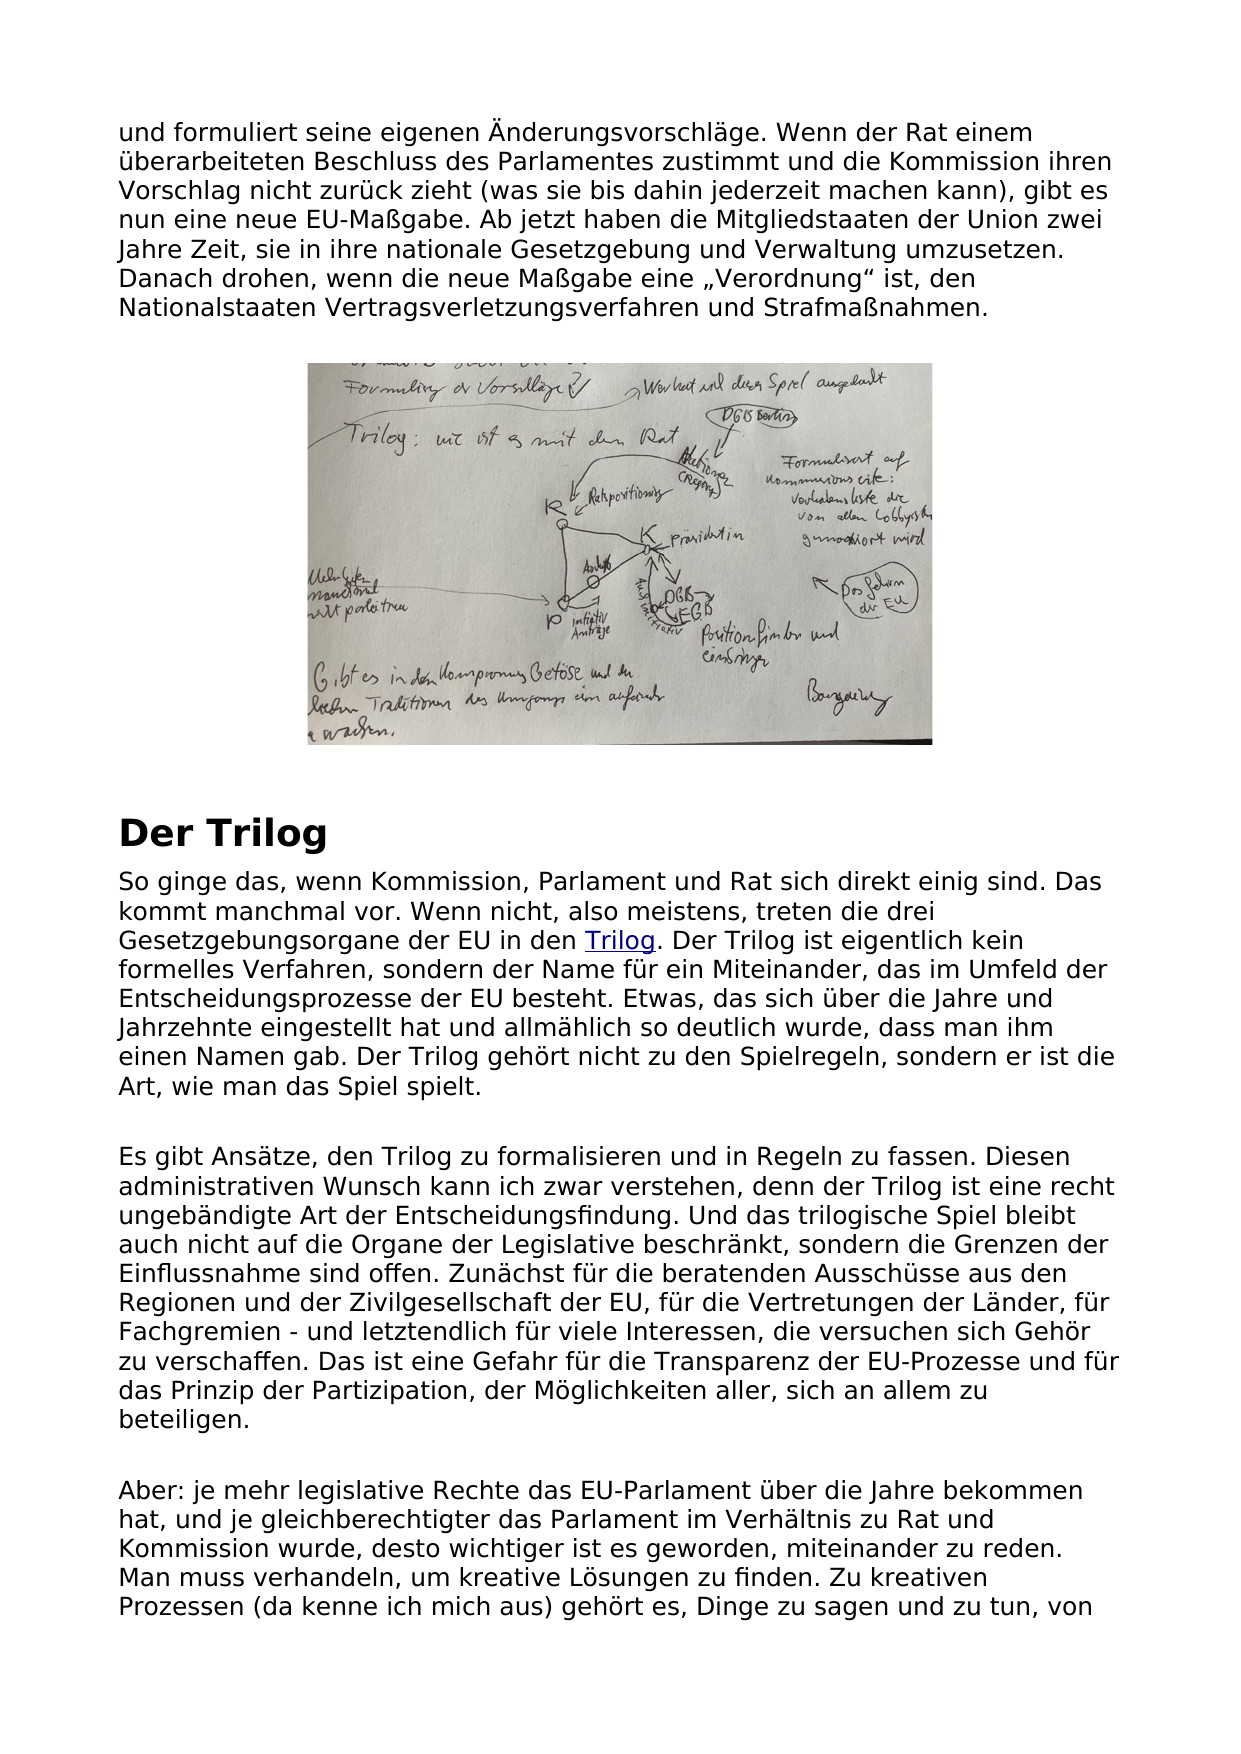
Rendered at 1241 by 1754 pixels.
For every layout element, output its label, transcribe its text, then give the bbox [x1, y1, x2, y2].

text Aber: je mehr legislative Rechte das EU-Parlament über die Jahre bekommen hat, und je gleichberechtigter das Parlament im Verhältnis zu Rat und Kommission wurde, desto wichtiger ist es geworden, miteinander zu reden. Man muss verhandeln, um kreative Lösungen zu finden. Zu kreativen Prozessen (da kenne ich mich aus) gehört es, Dinge zu sagen und zu tun, von [118, 1476, 1122, 1622]
text So ginge das, wenn Kommission, Parlament und Rat sich direkt einig sind. Das kommt manchmal vor. Wenn nicht, also meistens, treten die drei Gesetzgebungsorgane der EU in den Trilog. Der Trilog ist eigentlich kein formelles Verfahren, sondern der Name für ein Miteinander, das im Umfeld der Entscheidungsprozesse der EU besteht. Etwas, das sich über die Jahre und Jahrzehnte eingestellt hat und allmählich so deutlich wurde, dass man ihm einen Namen gab. Der Trilog gehört nicht zu den Spielregeln, sondern er ist die Art, wie man das Spiel spielt. [118, 868, 1122, 1130]
picture [307, 363, 933, 745]
text und formuliert seine eigenen Änderungsvorschläge. Wenn der Rat einem überarbeiteten Beschluss des Parlamentes zustimmt und die Kommission ihren Vorschlag nicht zurück zieht (was sie bis dahin jederzeit machen kann), gibt es nun eine neue EU-Maßgabe. Ab jetzt haben die Mitgliedstaaten der Union zwei Jahre Zeit, sie in ihre nationale Gesetzgebung und Verwaltung umzusetzen. Danach drohen, wenn die neue Maßgabe eine „Verordnung“ ist, den Nationalstaaten Vertragsverletzungsverfahren und Strafmaßnahmen. [118, 118, 1122, 351]
text Es gibt Ansätze, den Trilog zu formalisieren und in Regeln zu fassen. Diesen administrativen Wunsch kann ich zwar verstehen, denn der Trilog ist eine recht ungebändigte Art der Entscheidungsfindung. Und das trilogische Spiel bleibt auch nicht auf die Organe der Legislative beschränkt, sondern die Grenzen der Einflussnahme sind offen. Zunächst für die beratenden Ausschüsse aus den Regionen und der Zivilgesellschaft der EU, für die Vertretungen der Länder, für Fachgremien - und letztendlich für viele Interessen, die versuchen sich Gehör zu verschaffen. Das ist eine Gefahr für die Transparenz der EU-Prozesse und für das Prinzip der Partizipation, der Möglichkeiten aller, sich an allem zu beteiligen. [118, 1143, 1122, 1463]
subtitle Der Trilog [118, 811, 1122, 855]
